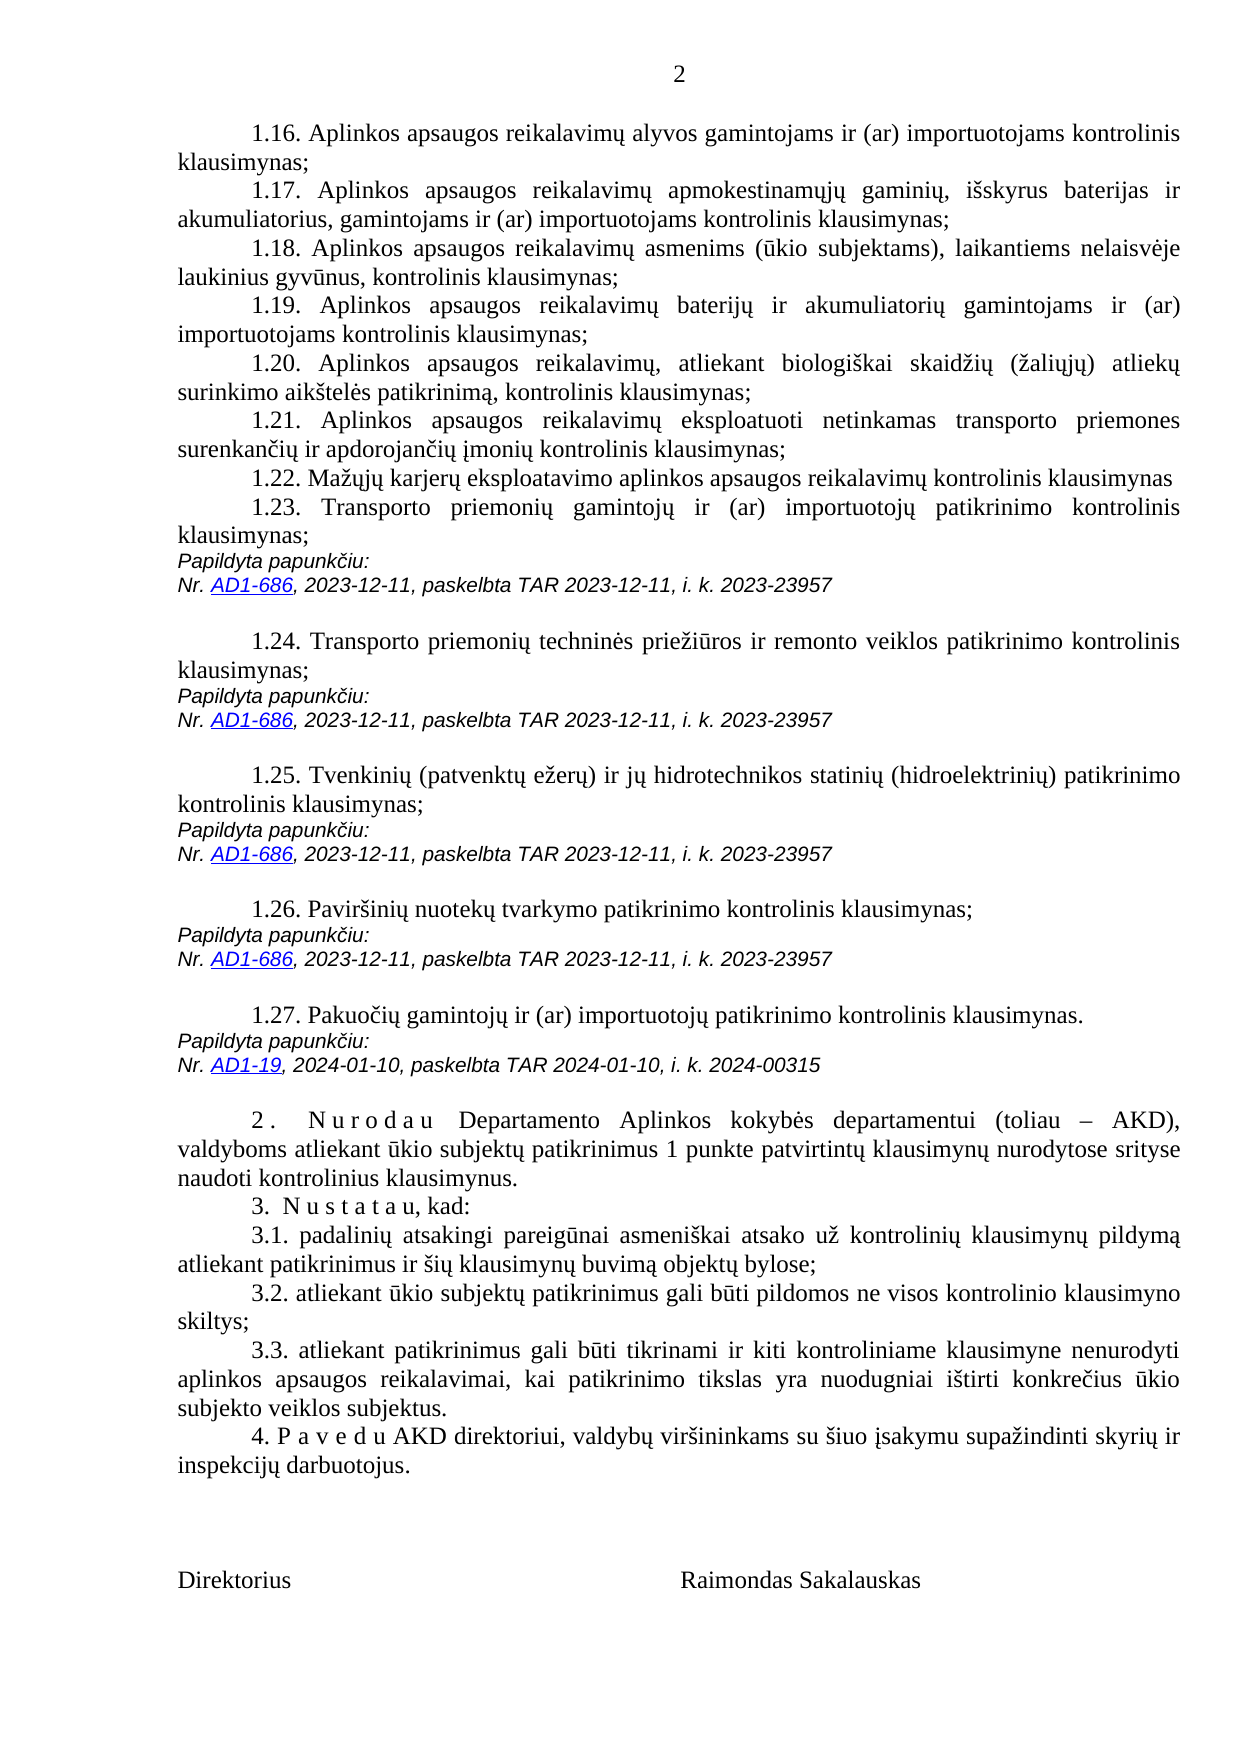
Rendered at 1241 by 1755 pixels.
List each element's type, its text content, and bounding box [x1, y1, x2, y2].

text 1.20. Aplinkos apsaugos reikalavimų, atliekant biologiškai skaidžių (žaliųjų) atliekų surinkimo aikštelės patikrinimą, kontrolinis klausimynas; [177, 348, 1181, 406]
text 3.3. atliekant patikrinimus gali būti tikrinami ir kiti kontroliniame klausimyne nenurodyti aplinkos apsaugos reikalavimai, kai patikrinimo tikslas yra nuodugniai ištirti konkrečius ūkio subjekto veiklos subjektus. [177, 1335, 1181, 1421]
text 2. Nurodau Departamento Aplinkos kokybės departamentui (toliau – AKD), valdyboms atliekant ūkio subjektų patikrinimus 1 punkte patvirtintų klausimynų nurodytose srityse naudoti kontrolinius klausimynus. [177, 1105, 1181, 1191]
text 1.26. Paviršinių nuotekų tvarkymo patikrinimo kontrolinis klausimynas; [177, 894, 1181, 923]
text Papildyta papunkčiu: [177, 549, 1181, 573]
text 1.18. Aplinkos apsaugos reikalavimų asmenims (ūkio subjektams), laikantiems nelaisvėje laukinius gyvūnus, kontrolinis klausimynas; [177, 233, 1181, 291]
text Nr. AD1-19, 2024-01-10, paskelbta TAR 2024-01-10, i. k. 2024-00315 [177, 1052, 1181, 1076]
text Nr. AD1-686, 2023-12-11, paskelbta TAR 2023-12-11, i. k. 2023-23957 [177, 573, 1181, 597]
text 1.17. Aplinkos apsaugos reikalavimų apmokestinamųjų gaminių, išskyrus baterijas ir akumuliatorius, gamintojams ir (ar) importuotojams kontrolinis klausimynas; [177, 176, 1181, 233]
text Nr. AD1-686, 2023-12-11, paskelbta TAR 2023-12-11, i. k. 2023-23957 [177, 842, 1181, 866]
text Papildyta papunkčiu: [177, 683, 1181, 707]
text 1.23. Transporto priemonių gamintojų ir (ar) importuotojų patikrinimo kontrolinis klausimynas; [177, 492, 1181, 549]
text 4. P a v e d u AKD direktoriui, valdybų viršininkams su šiuo įsakymu supažindinti skyrių ir inspekcijų darbuotojus. [177, 1421, 1181, 1479]
text Papildyta papunkčiu: [177, 923, 1181, 947]
text 3.2. atliekant ūkio subjektų patikrinimus gali būti pildomos ne visos kontrolinio klausimyno skiltys; [177, 1278, 1181, 1335]
text Direktorius Raimondas Sakalauskas [177, 1565, 1178, 1594]
text 1.24. Transporto priemonių techninės priežiūros ir remonto veiklos patikrinimo kontrolinis klausimynas; [177, 626, 1181, 683]
text 3.1. padalinių atsakingi pareigūnai asmeniškai atsako už kontrolinių klausimynų pildymą atliekant patikrinimus ir šių klausimynų buvimą objektų bylose; [177, 1220, 1181, 1278]
text 1.21. Aplinkos apsaugos reikalavimų eksploatuoti netinkamas transporto priemones surenkančių ir apdorojančių įmonių kontrolinis klausimynas; [177, 406, 1181, 463]
text 1.22. Mažųjų karjerų eksploatavimo aplinkos apsaugos reikalavimų kontrolinis klausimynas [177, 463, 1181, 492]
text 1.25. Tvenkinių (patvenktų ežerų) ir jų hidrotechnikos statinių (hidroelektrinių) patikrinimo kontrolinis klausimynas; [177, 760, 1181, 818]
text 1.19. Aplinkos apsaugos reikalavimų baterijų ir akumuliatorių gamintojams ir (ar) importuotojams kontrolinis klausimynas; [177, 291, 1181, 348]
text 1.16. Aplinkos apsaugos reikalavimų alyvos gamintojams ir (ar) importuotojams kontrolinis klausimynas; [177, 118, 1181, 176]
text Papildyta papunkčiu: [177, 1028, 1181, 1052]
text 1.27. Pakuočių gamintojų ir (ar) importuotojų patikrinimo kontrolinis klausimynas. [177, 1000, 1181, 1028]
text Nr. AD1-686, 2023-12-11, paskelbta TAR 2023-12-11, i. k. 2023-23957 [177, 947, 1181, 971]
text 3. N u s t a t a u, kad: [177, 1191, 1181, 1220]
text Papildyta papunkčiu: [177, 818, 1181, 842]
text Nr. AD1-686, 2023-12-11, paskelbta TAR 2023-12-11, i. k. 2023-23957 [177, 707, 1181, 731]
